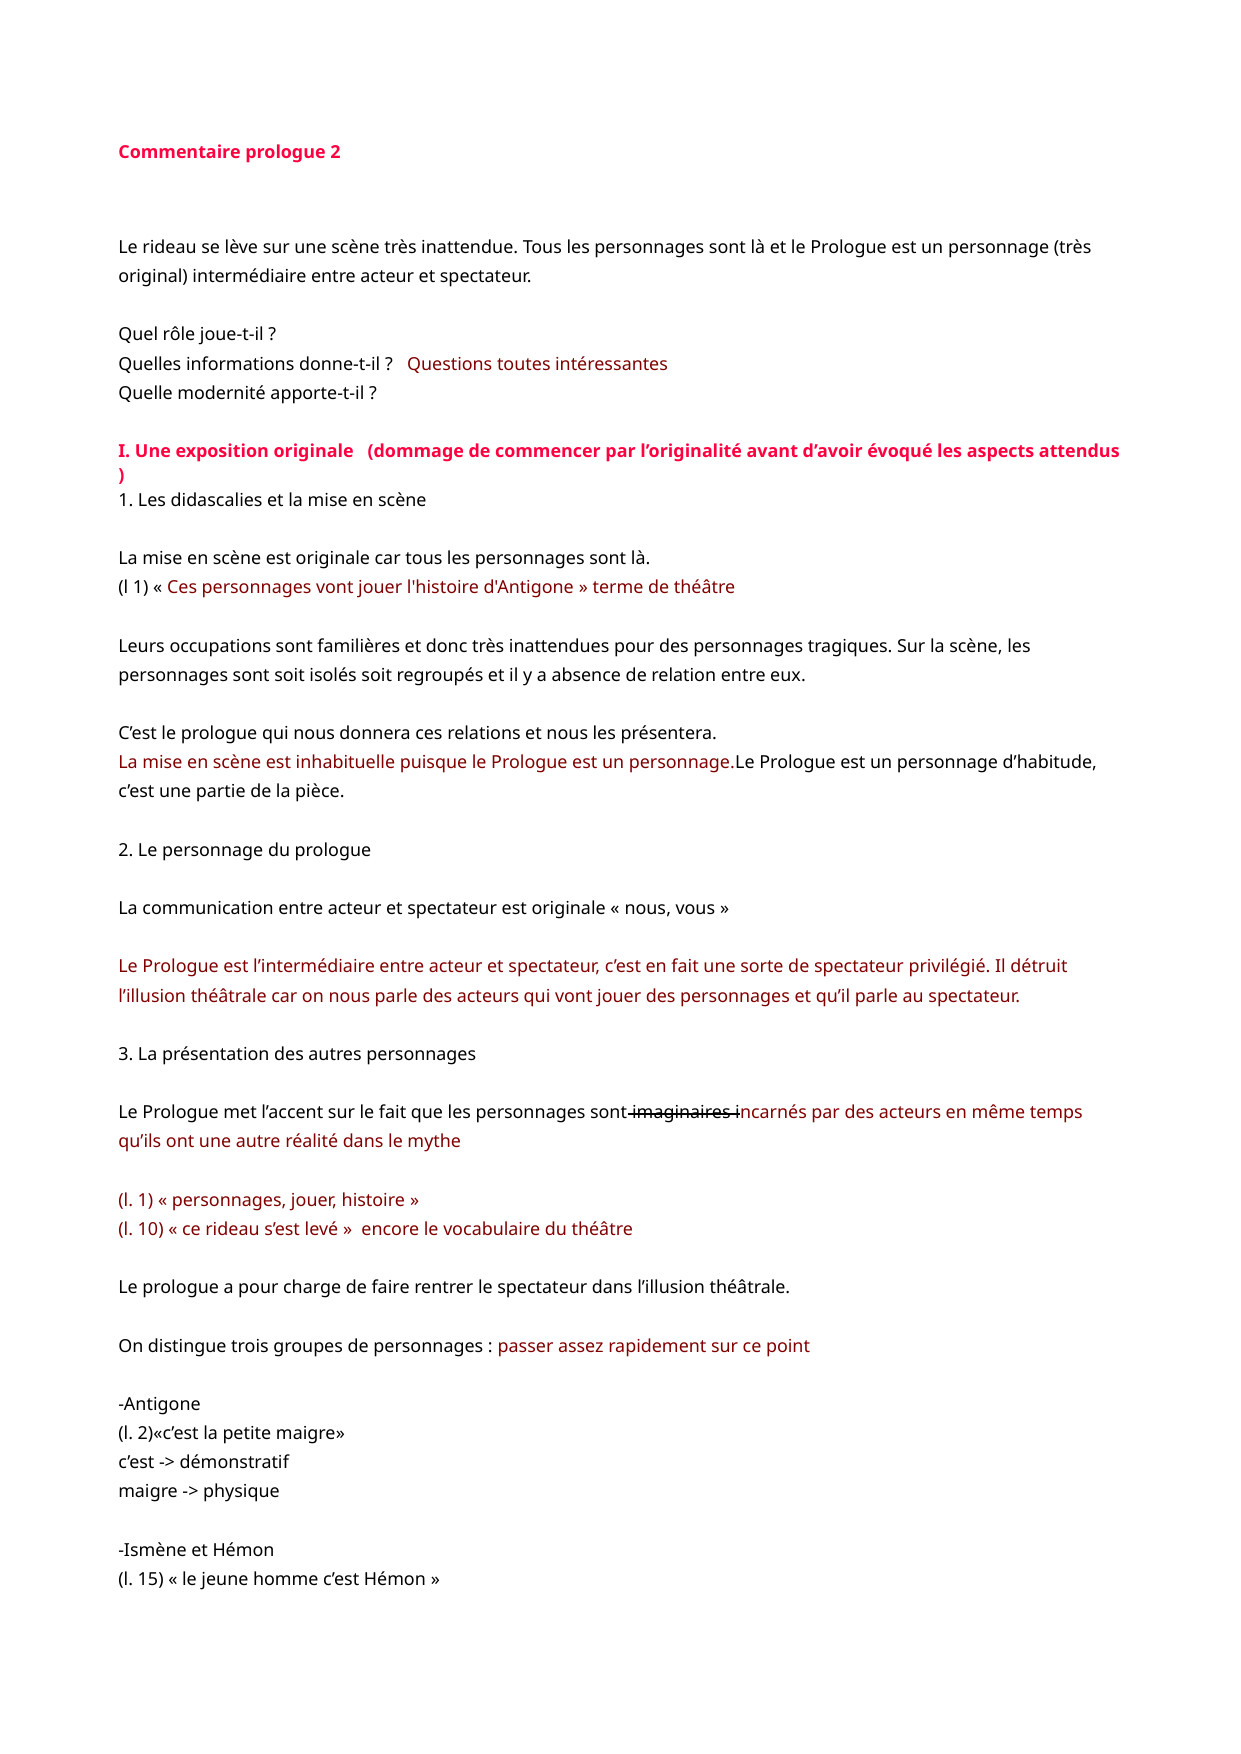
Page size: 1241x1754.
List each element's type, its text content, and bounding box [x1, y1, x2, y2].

text Le rideau se lève sur une scène très inattendue. Tous les personnages sont là et le Prologue est un personnage (très original) intermédiaire entre acteur et spectateur. Quel rôle joue-t-il ? Quelles informations donne-t-il ? Questions toutes intéressantes Quelle modernité apporte-t-il ? [118, 176, 1122, 404]
subtitle Commentaire prologue 2 [118, 139, 1122, 163]
text 1. Les didascalies et la mise en scène La mise en scène est originale car tous les personnages sont là. (l 1) « Ces personnages vont jouer l'histoire d'Antigone » terme de théâtre Leurs occupations sont familières et donc très inattendues pour des personnages tragiques. Sur la scène, les personnages sont soit isolés soit regroupés et il y a absence de relation entre eux. C’est le prologue qui nous donnera ces relations et nous les présentera. La mise en scène est inhabituelle puisque le Prologue est un personnage.Le Prologue est un personnage d’habitude, c’est une partie de la pièce. 2. Le personnage du prologue La communication entre acteur et spectateur est originale « nous, vous » Le Prologue est l’intermédiaire entre acteur et spectateur, c’est en fait une sorte de spectateur privilégié. Il détruit l’illusion théâtrale car on nous parle des acteurs qui vont jouer des personnages et qu’il parle au spectateur. 3. La présentation des autres personnages Le Prologue met l’accent sur le fait que les personnages sont imaginaires incarnés par des acteurs en même temps qu’ils ont une autre réalité dans le mythe (l. 1) « personnages, jouer, histoire » (l. 10) « ce rideau s’est levé » encore le vocabulaire du théâtre Le prologue a pour charge de faire rentrer le spectateur dans l’illusion théâtrale. On distingue trois groupes de personnages : passer assez rapidement sur ce point -Antigone (l. 2)«c’est la petite maigre» c’est -> démonstratif maigre -> physique -Ismène et Hémon (l. 15) « le jeune homme c’est Hémon » [118, 487, 1122, 1620]
subtitle I. Une exposition originale (dommage de commencer par l’originalité avant d’avoir évoqué les aspects attendus ) [118, 438, 1122, 487]
